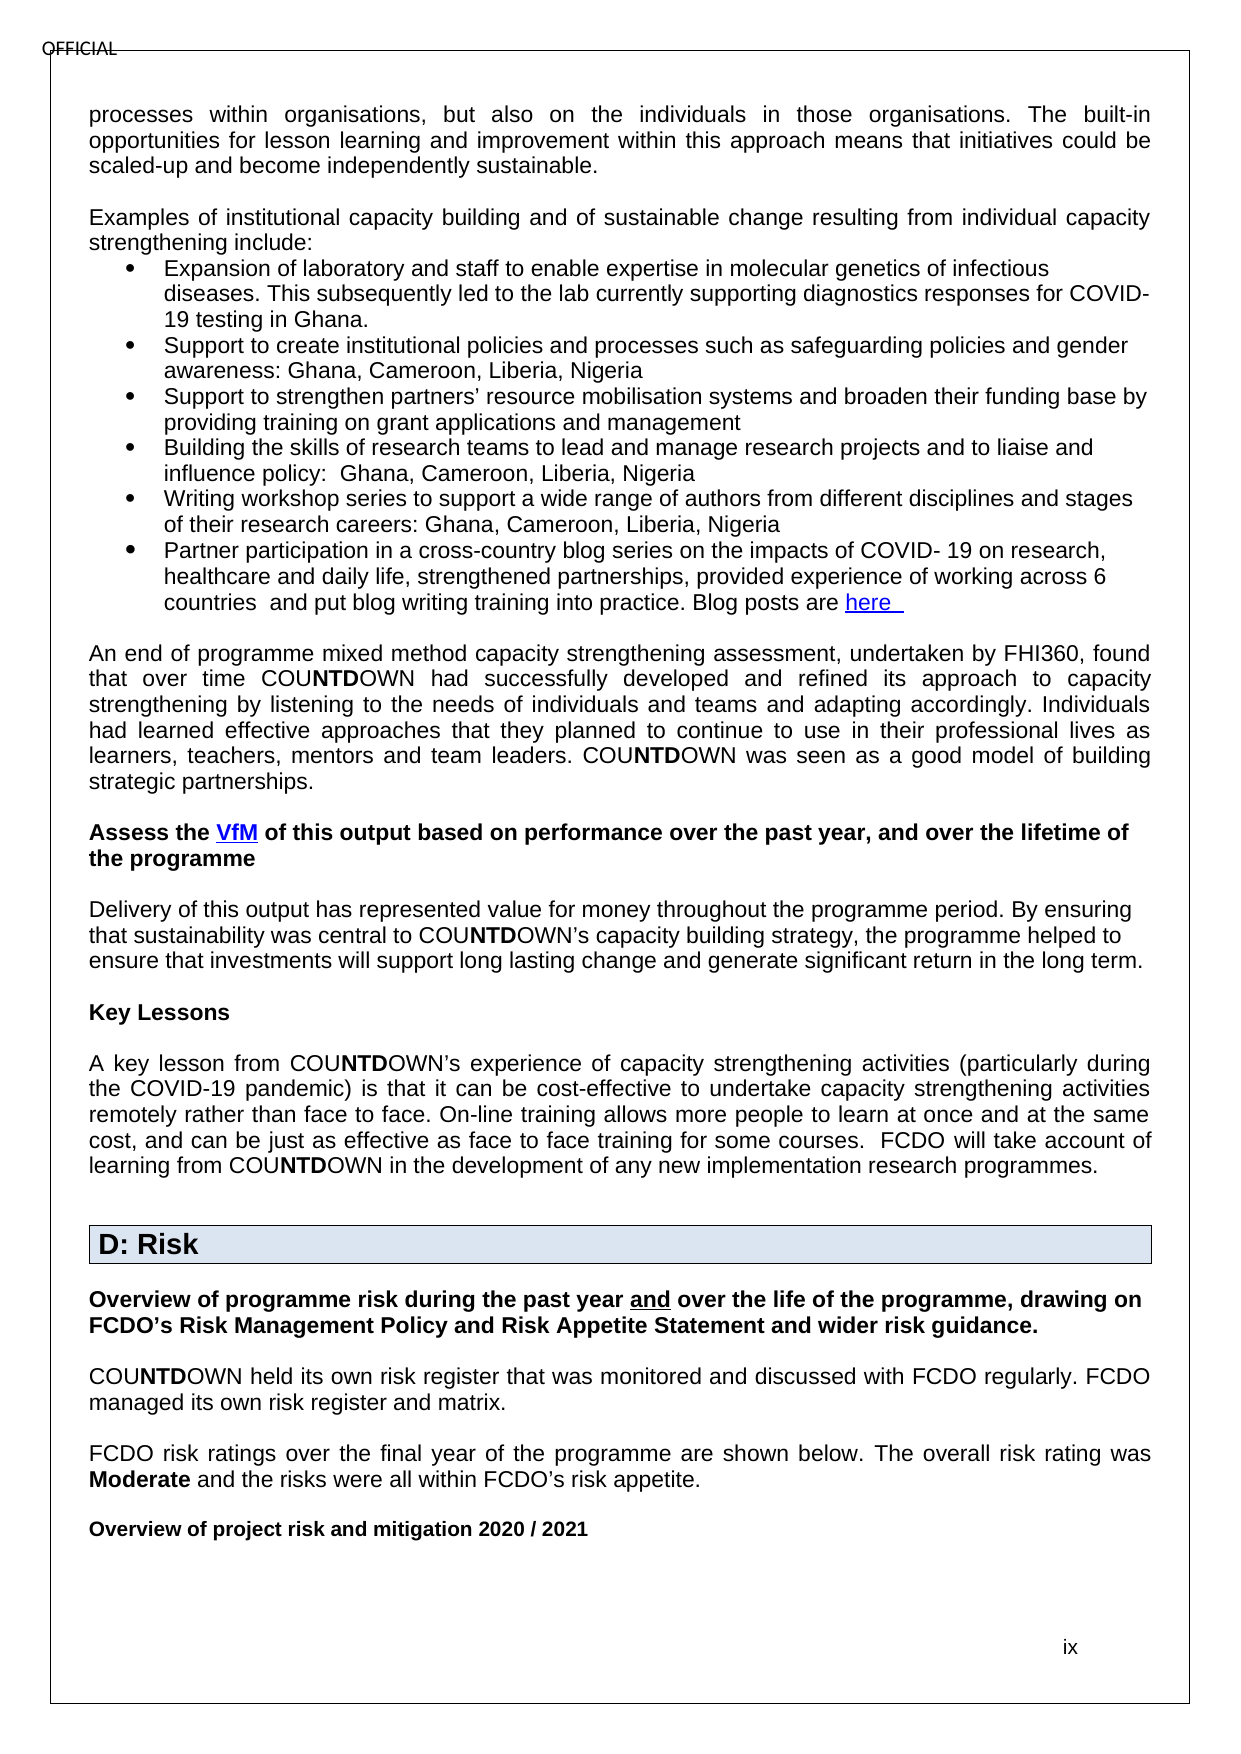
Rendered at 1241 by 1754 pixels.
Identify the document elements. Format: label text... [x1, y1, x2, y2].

text Delivery of this output has represented value for money throughout the programme period. By ensuring that sustainability was central to COUNTDOWN’s capacity building strategy, the programme helped to ensure that investments will support long lasting change and generate significant return in the long term. [89, 897, 1152, 973]
text Assess the VfM of this output based on performance over the past year, and over the lifetime of the programme [89, 820, 1152, 871]
text A key lesson from COUNTDOWN’s experience of capacity strengthening activities (particularly during the COVID-19 pandemic) is that it can be cost-effective to undertake capacity strengthening activities remotely rather than face to face. On-line training allows more people to learn at once and at the same cost, and can be just as effective as face to face training for some courses. FCDO will take account of learning from COUNTDOWN in the development of any new implementation research programmes. [89, 1050, 1152, 1178]
text FCDO risk ratings over the final year of the programme are shown below. The overall risk rating was Moderate and the risks were all within FCDO’s risk appetite. [89, 1441, 1152, 1492]
text An end of programme mixed method capacity strengthening assessment, undertaken by FHI360, found that over time COUNTDOWN had successfully developed and refined its approach to capacity strengthening by listening to the needs of individuals and teams and adapting accordingly. Individuals had learned effective approaches that they planned to continue to use in their professional lives as learners, teachers, mentors and team leaders. COUNTDOWN was seen as a good model of building strategic partnerships. [89, 640, 1152, 794]
text Overview of project risk and mitigation 2020 / 2021 [89, 1517, 1152, 1540]
list Building the skills of research teams to lead and manage research projects and to liaise and influence policy: Ghana, Cameroon, Liberia, Nigeria [126, 435, 1152, 486]
list Expansion of laboratory and staff to enable expertise in molecular genetics of infectious diseases. This subsequently led to the lab currently supporting diagnostics responses for COVID-19 testing in Ghana. [126, 256, 1152, 332]
list Writing workshop series to support a wide range of authors from different disciplines and stages of their research careers: Ghana, Cameroon, Liberia, Nigeria [126, 486, 1152, 537]
text Key Lessons [89, 999, 1152, 1025]
text COUNTDOWN held its own risk register that was monitored and discussed with FCDO regularly. FCDO managed its own risk register and matrix. [89, 1364, 1152, 1415]
text D: Risk [90, 1226, 1151, 1263]
text processes within organisations, but also on the individuals in those organisations. The built-in opportunities for lesson learning and improvement within this approach means that initiatives could be scaled-up and become independently sustainable. [89, 102, 1152, 179]
list Partner participation in a cross-country blog series on the impacts of COVID- 19 on research, healthcare and daily life, strengthened partnerships, provided experience of working across 6 countries and put blog writing training into practice. Blog posts are here [126, 537, 1152, 615]
list Support to create institutional policies and processes such as safeguarding policies and gender awareness: Ghana, Cameroon, Liberia, Nigeria [126, 332, 1152, 384]
list Support to strengthen partners’ resource mobilisation systems and broaden their funding base by providing training on grant applications and management [126, 384, 1152, 435]
text Examples of institutional capacity building and of sustainable change resulting from individual capacity strengthening include: [89, 204, 1152, 256]
text Overview of programme risk during the past year and over the life of the programme, drawing on FCDO’s Risk Management Policy and Risk Appetite Statement and wider risk guidance. [89, 1287, 1152, 1338]
